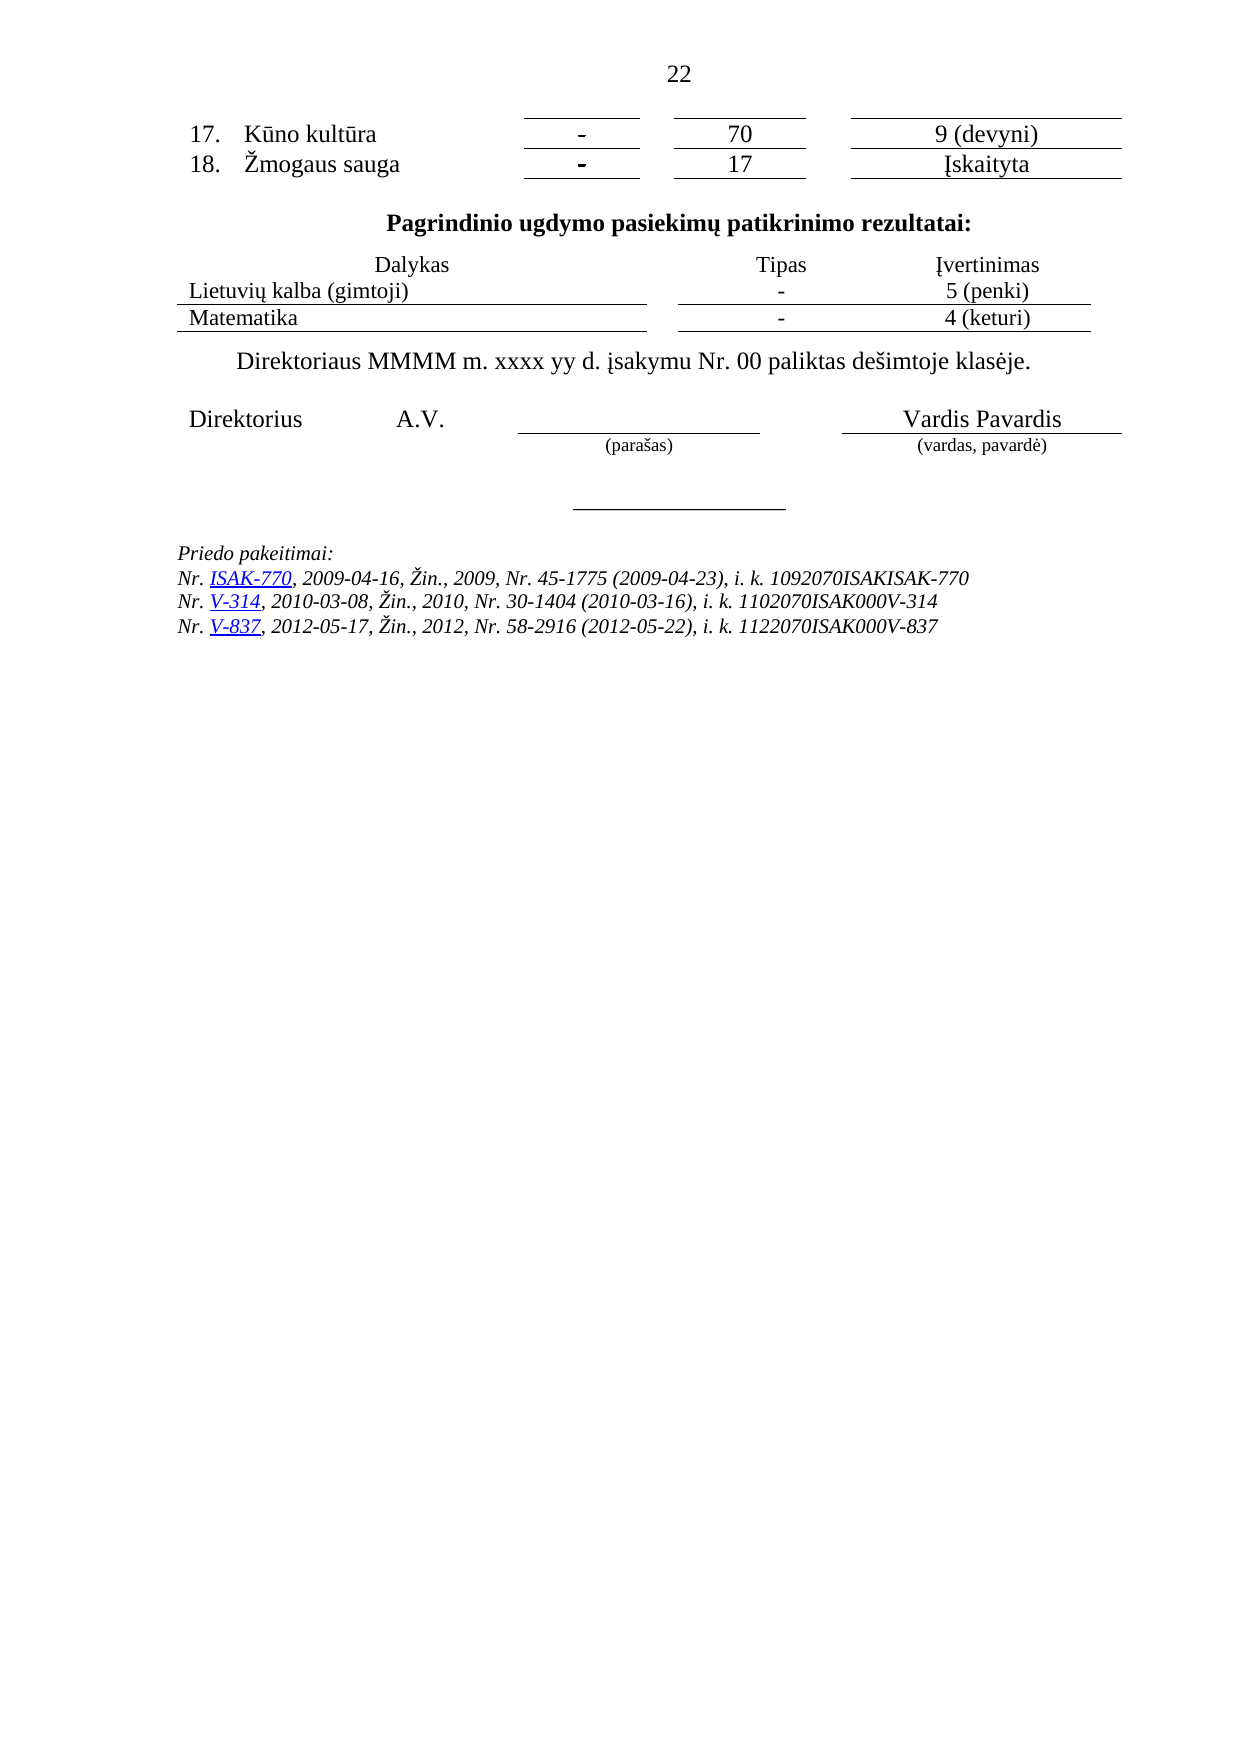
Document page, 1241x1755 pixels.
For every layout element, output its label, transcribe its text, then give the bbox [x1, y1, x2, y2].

table_cell 5 (penki) [884, 277, 1091, 303]
table_cell 18. [177, 148, 233, 178]
table_cell [482, 118, 524, 148]
table_cell [760, 433, 842, 462]
table_cell - [678, 277, 884, 303]
table_cell Žmogaus sauga [233, 148, 482, 178]
text Nr. ISAK-770, 2009-04-16, Žin., 2009, Nr. 45-1775 (2009-04-23), i. k. 1092070ISAKISAK-770 [177, 565, 1181, 589]
table_cell [806, 148, 851, 178]
table_header [760, 404, 842, 432]
table_cell [482, 148, 524, 178]
table_cell Įskaityta [851, 149, 1122, 178]
table_cell 9 (devyni) [851, 119, 1122, 148]
table_cell [640, 118, 674, 148]
text Direktoriaus MMMM m. xxxx yy d. įsakymu Nr. 00 paliktas dešimtoje klasėje. [177, 346, 1181, 375]
table_cell 17. [177, 118, 233, 148]
table_cell [1091, 304, 1122, 331]
table_header [518, 404, 760, 432]
table_cell Lietuvių kalba (gimtoji) [177, 277, 647, 303]
table_header Direktorius A.V. [177, 404, 517, 432]
table_cell Matematika [177, 305, 647, 331]
table_cell Kūno kultūra [233, 118, 482, 148]
table_cell (parašas) [518, 434, 760, 462]
table_cell [806, 118, 851, 148]
table_header Vardis Pavardis [842, 404, 1122, 432]
table_cell - [678, 305, 884, 331]
text Pagrindinio ugdymo pasiekimų patikrinimo rezultatai: [177, 208, 1181, 236]
table_cell - [524, 149, 639, 178]
table_cell [647, 304, 678, 331]
table_cell [1091, 277, 1122, 303]
table_cell 17 [674, 149, 806, 178]
text Priedo pakeitimai: [177, 541, 1181, 565]
table_header Dalykas [177, 251, 647, 277]
table_cell - [524, 119, 639, 148]
table_cell 4 (keturi) [884, 305, 1091, 331]
table_cell 70 [674, 119, 806, 148]
table_header [1091, 251, 1122, 277]
text Nr. V-314, 2010-03-08, Žin., 2010, Nr. 30-1404 (2010-03-16), i. k. 1102070ISAK000V-314 [177, 589, 1181, 613]
table_cell [640, 148, 674, 178]
text Nr. V-837, 2012-05-17, Žin., 2012, Nr. 58-2916 (2012-05-22), i. k. 1122070ISAK000V-837 [177, 613, 1181, 638]
table_header Įvertinimas [884, 251, 1091, 277]
table_cell [177, 433, 517, 462]
table_cell [647, 277, 678, 303]
table_header [647, 251, 678, 277]
table_header Tipas [678, 251, 884, 277]
text _________________ [177, 484, 1181, 513]
table_cell (vardas, pavardė) [842, 434, 1122, 462]
